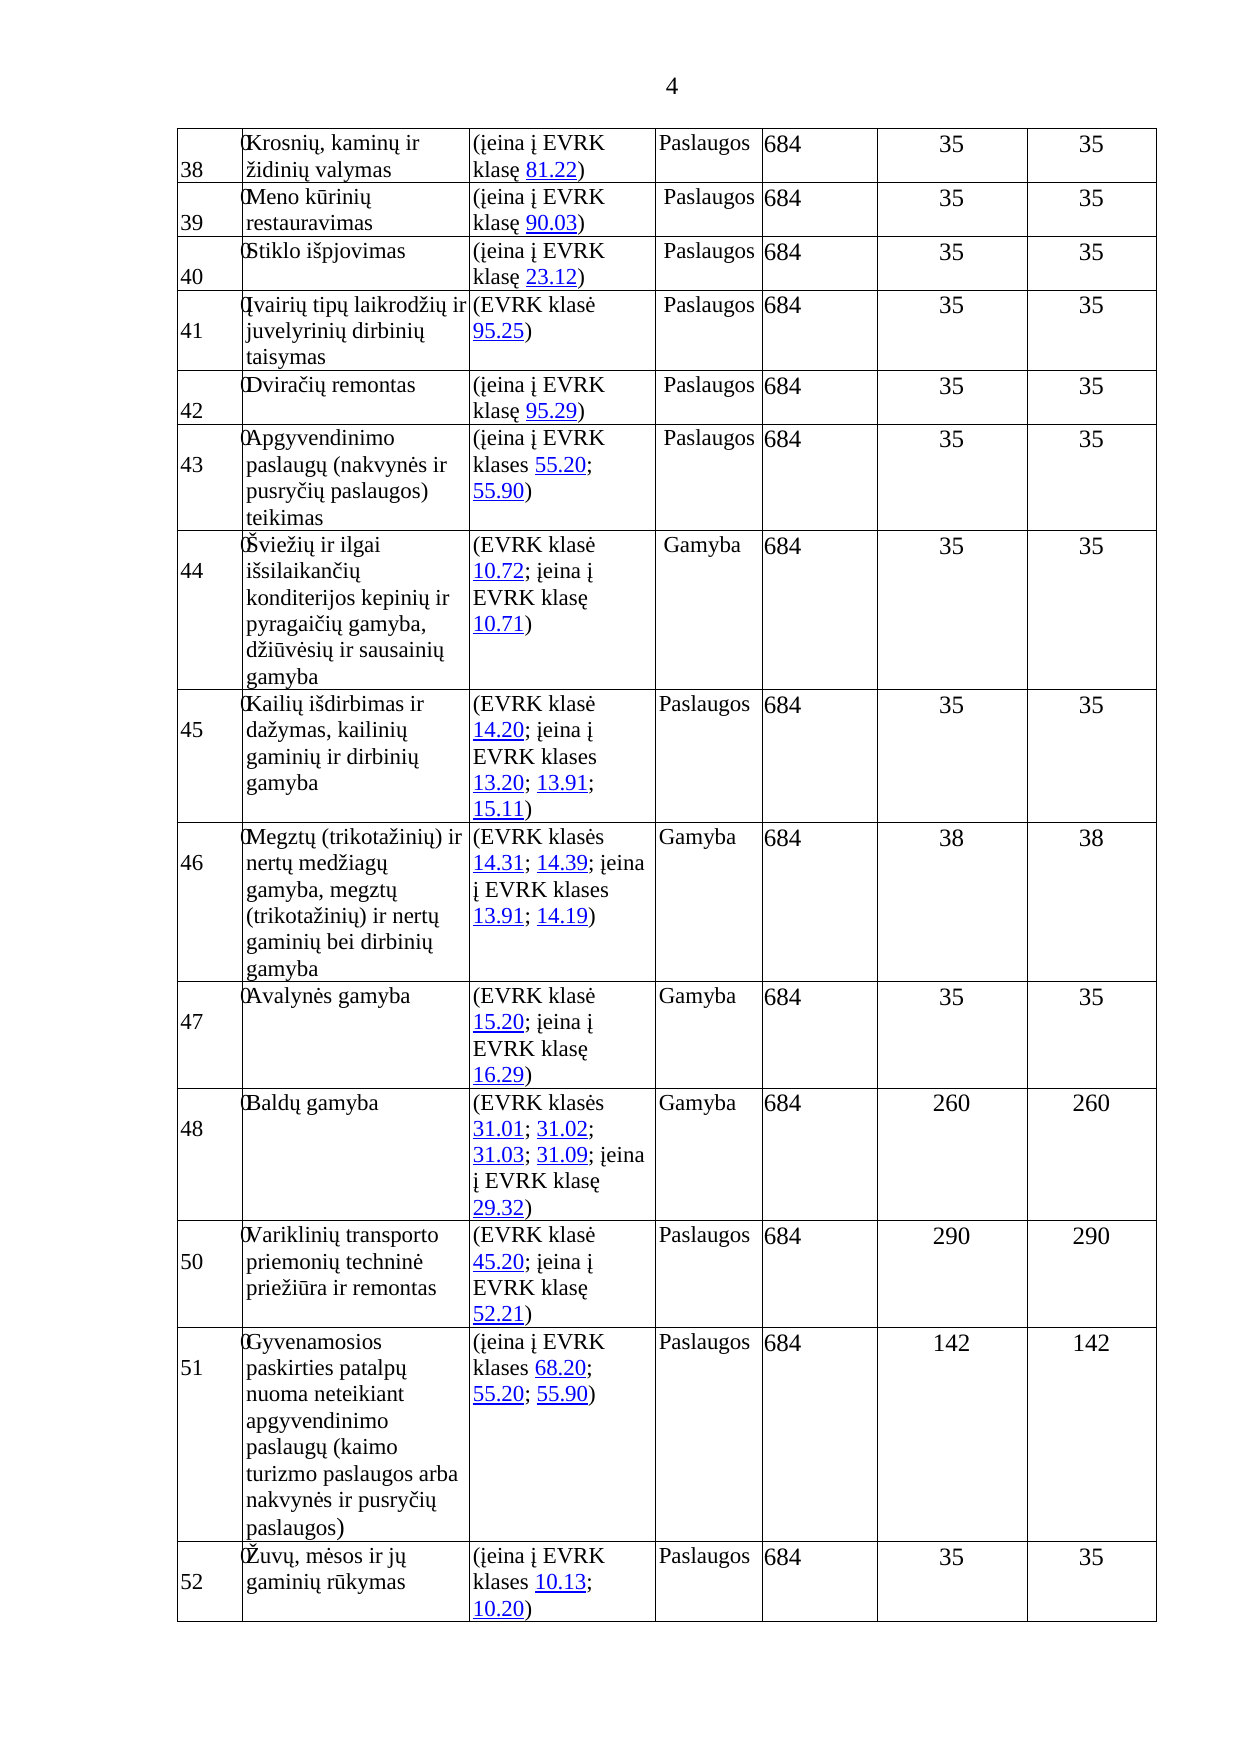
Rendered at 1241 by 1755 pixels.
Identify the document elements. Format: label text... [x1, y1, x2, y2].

table_cell 684 [763, 1542, 877, 1621]
table_cell 35 [1028, 183, 1156, 236]
table_cell 051 [178, 1328, 242, 1541]
table_cell 290 [878, 1221, 1027, 1327]
table_cell Baldų gamyba [243, 1089, 469, 1220]
table_cell 35 [878, 425, 1027, 530]
table_cell 35 [878, 1542, 1027, 1621]
table_cell Žuvų, mėsos ir jų gaminių rūkymas [243, 1542, 469, 1621]
table_cell 35 [1028, 371, 1156, 423]
table_cell 35 [878, 531, 1027, 689]
table_cell (įeina į EVRK klasę 90.03) [470, 183, 655, 236]
table_cell 684 [763, 371, 877, 423]
table_cell 38 [1028, 823, 1156, 981]
table_cell Avalynės gamyba [243, 982, 469, 1087]
table_cell (EVRK klasės 31.01; 31.02; 31.03; 31.09; įeina į EVRK klasę 29.32) [470, 1089, 655, 1220]
table_cell 039 [178, 183, 242, 236]
table_cell 038 [178, 129, 242, 182]
table_cell Stiklo išpjovimas [243, 237, 469, 289]
table_cell Įvairių tipų laikrodžių ir juvelyrinių dirbinių taisymas [243, 291, 469, 370]
table_cell 042 [178, 371, 242, 423]
table_cell (įeina į EVRK klasę 23.12) [470, 237, 655, 289]
table_cell (įeina į EVRK klases 68.20; 55.20; 55.90) [470, 1328, 655, 1541]
table_cell 35 [878, 690, 1027, 822]
table_cell 35 [878, 291, 1027, 370]
table_cell Gamyba [656, 982, 762, 1087]
table_cell 684 [763, 425, 877, 530]
table_cell 35 [1028, 1542, 1156, 1621]
table_cell 684 [763, 1221, 877, 1327]
table_cell (EVRK klasė 14.20; įeina į EVRK klases 13.20; 13.91; 15.11) [470, 690, 655, 822]
table_cell 35 [1028, 129, 1156, 182]
table_cell Gyvenamosios paskirties patalpų nuoma neteikiant apgyvendinimo paslaugų (kaimo turizmo paslaugos arba nakvynės ir pusryčių paslaugos) [243, 1328, 469, 1541]
table_cell 684 [763, 982, 877, 1087]
table_cell 684 [763, 237, 877, 289]
table_cell (EVRK klasės 14.31; 14.39; įeina į EVRK klases 13.91; 14.19) [470, 823, 655, 981]
table_cell 048 [178, 1089, 242, 1220]
table_cell Gamyba [656, 531, 762, 689]
table_cell 043 [178, 425, 242, 530]
table_cell (EVRK klasė 15.20; įeina į EVRK klasę 16.29) [470, 982, 655, 1087]
table_cell Paslaugos [656, 1328, 762, 1541]
table_cell Gamyba [656, 823, 762, 981]
table_cell 35 [878, 371, 1027, 423]
table_cell 142 [1028, 1328, 1156, 1541]
table_cell 047 [178, 982, 242, 1087]
table_cell Megztų (trikotažinių) ir nertų medžiagų gamyba, megztų (trikotažinių) ir nertų gaminių bei dirbinių gamyba [243, 823, 469, 981]
table_cell 050 [178, 1221, 242, 1327]
table_cell 684 [763, 183, 877, 236]
table_cell 35 [1028, 982, 1156, 1087]
table_cell 684 [763, 531, 877, 689]
table_cell 046 [178, 823, 242, 981]
table_cell 35 [1028, 291, 1156, 370]
table_cell (EVRK klasė 10.72; įeina į EVRK klasę 10.71) [470, 531, 655, 689]
table_cell 044 [178, 531, 242, 689]
table_cell Paslaugos [656, 371, 762, 423]
table_cell Variklinių transporto priemonių techninė priežiūra ir remontas [243, 1221, 469, 1327]
table_cell 35 [878, 237, 1027, 289]
table_cell 38 [878, 823, 1027, 981]
table_cell 35 [878, 129, 1027, 182]
table_cell (EVRK klasė 95.25) [470, 291, 655, 370]
table_cell Paslaugos [656, 425, 762, 530]
table_cell 045 [178, 690, 242, 822]
table_cell 142 [878, 1328, 1027, 1541]
table_cell Gamyba [656, 1089, 762, 1220]
table_cell 260 [878, 1089, 1027, 1220]
table_cell Dviračių remontas [243, 371, 469, 423]
table_cell Kailių išdirbimas ir dažymas, kailinių gaminių ir dirbinių gamyba [243, 690, 469, 822]
table_cell 684 [763, 690, 877, 822]
table_cell 684 [763, 1089, 877, 1220]
table_cell 041 [178, 291, 242, 370]
table_cell Paslaugos [656, 690, 762, 822]
table_cell Paslaugos [656, 1542, 762, 1621]
table_cell 290 [1028, 1221, 1156, 1327]
table_cell (EVRK klasė 45.20; įeina į EVRK klasę 52.21) [470, 1221, 655, 1327]
table_cell (įeina į EVRK klases 10.13; 10.20) [470, 1542, 655, 1621]
table_cell 260 [1028, 1089, 1156, 1220]
table_cell Paslaugos [656, 129, 762, 182]
table_cell 35 [878, 982, 1027, 1087]
table_cell 684 [763, 129, 877, 182]
table_cell (įeina į EVRK klasę 95.29) [470, 371, 655, 423]
table_cell Paslaugos [656, 183, 762, 236]
table_cell 040 [178, 237, 242, 289]
table_cell 684 [763, 823, 877, 981]
table_cell Paslaugos [656, 237, 762, 289]
table_cell 052 [178, 1542, 242, 1621]
table_cell (įeina į EVRK klasę 81.22) [470, 129, 655, 182]
table_cell 35 [1028, 237, 1156, 289]
table_cell Meno kūrinių restauravimas [243, 183, 469, 236]
table_cell 684 [763, 1328, 877, 1541]
table_cell 35 [1028, 425, 1156, 530]
table_cell Apgyvendinimo paslaugų (nakvynės ir pusryčių paslaugos) teikimas [243, 425, 469, 530]
table_cell Paslaugos [656, 291, 762, 370]
table_cell 35 [1028, 690, 1156, 822]
table_cell Paslaugos [656, 1221, 762, 1327]
table_cell 35 [878, 183, 1027, 236]
table_cell Krosnių, kaminų ir židinių valymas [243, 129, 469, 182]
table_cell 684 [763, 291, 877, 370]
table_cell 35 [1028, 531, 1156, 689]
table_cell Šviežių ir ilgai išsilaikančių konditerijos kepinių ir pyragaičių gamyba, džiūvėsių ir sausainių gamyba [243, 531, 469, 689]
table_cell (įeina į EVRK klases 55.20; 55.90) [470, 425, 655, 530]
